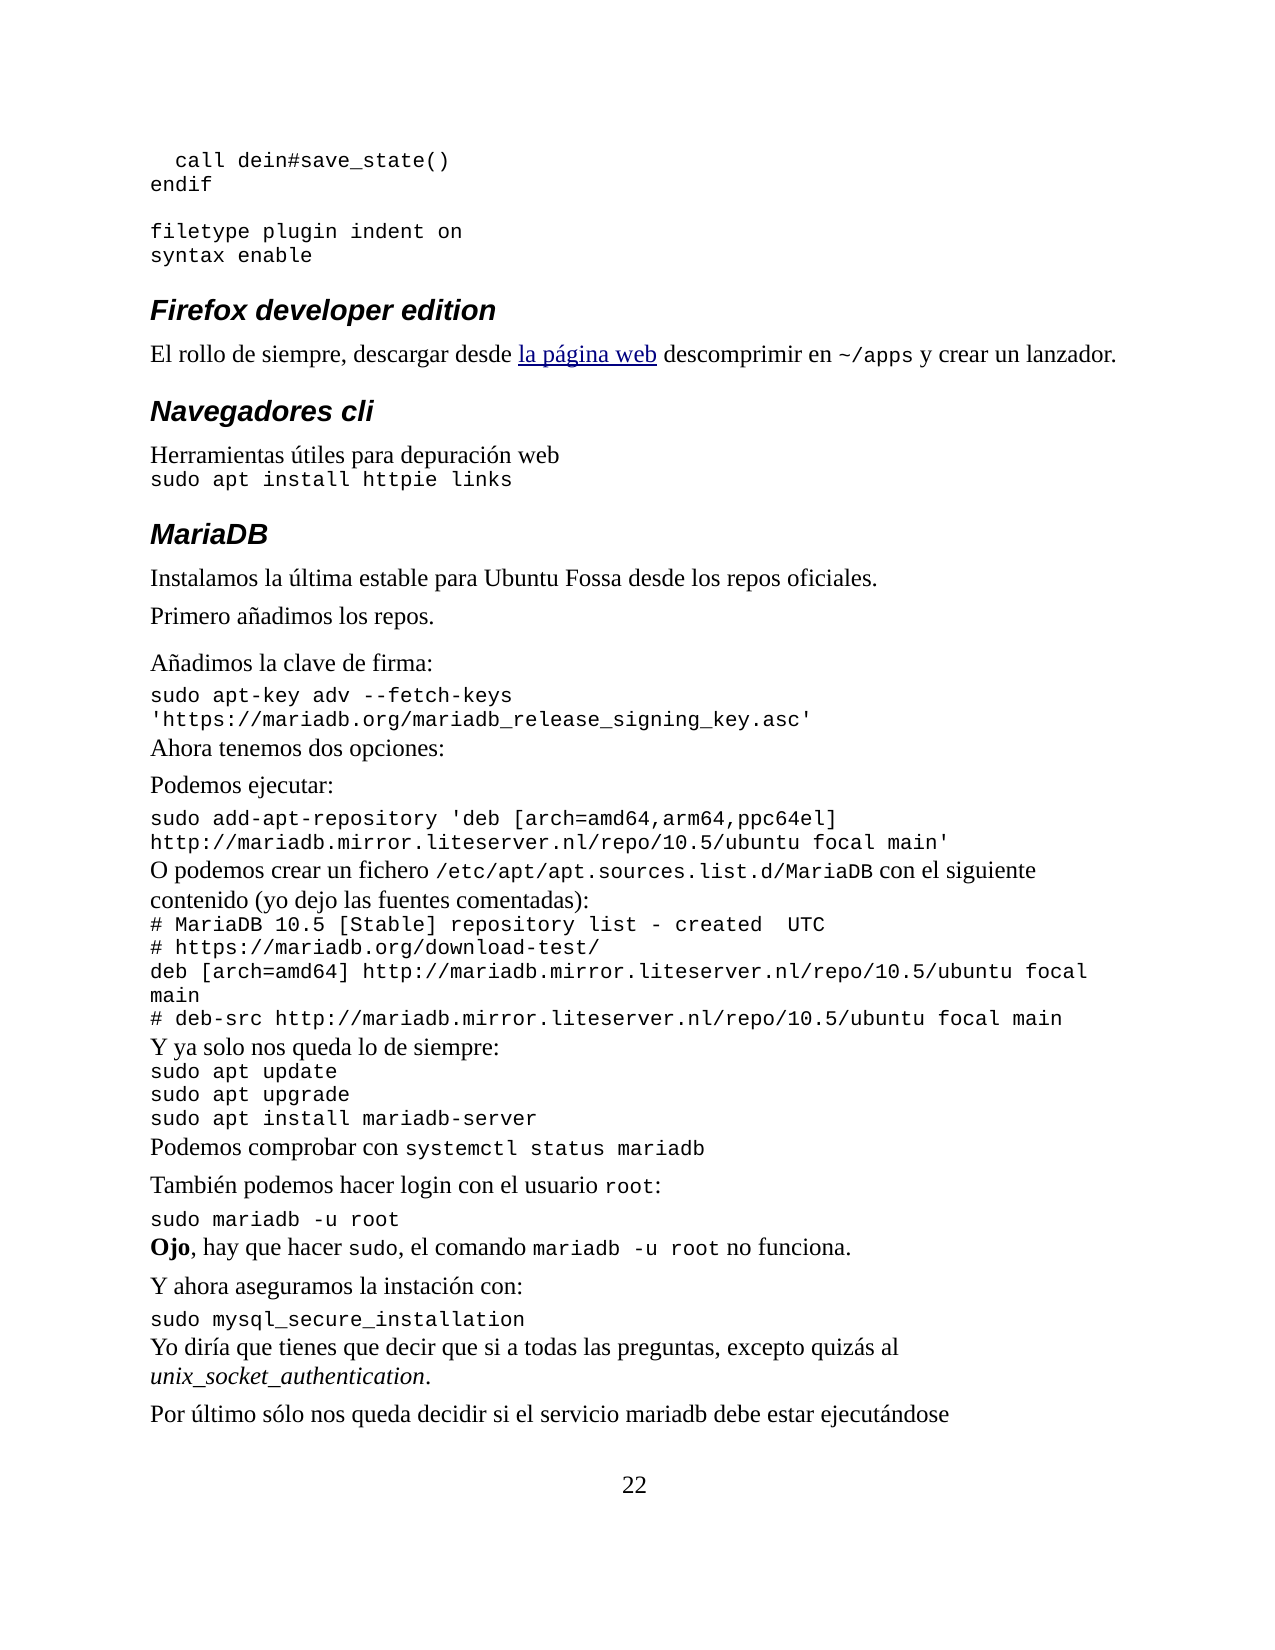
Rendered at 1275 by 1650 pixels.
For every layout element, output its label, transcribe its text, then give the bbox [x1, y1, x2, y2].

subtitle Navegadores cli [150, 394, 1125, 427]
text Ojo, hay que hacer sudo, el comando mariadb -u root no funciona. [150, 1232, 1125, 1262]
text Por último sólo nos queda decidir si el servicio mariadb debe estar ejecutándose [150, 1399, 1125, 1427]
text deb [arch=amd64] http://mariadb.mirror.liteserver.nl/repo/10.5/ubuntu focal main [150, 961, 1125, 1008]
text sudo apt upgrade [150, 1084, 1125, 1108]
text # deb-src http://mariadb.mirror.liteserver.nl/repo/10.5/ubuntu focal main [150, 1008, 1125, 1032]
text Yo diría que tienes que decir que si a todas las preguntas, excepto quizás al unix_socket_authentication. [150, 1332, 1125, 1390]
text endif [150, 174, 1125, 197]
text sudo apt update [150, 1061, 1125, 1084]
text Podemos ejecutar: [150, 770, 1125, 799]
text sudo mysql_secure_installation [150, 1309, 1125, 1332]
text # https://mariadb.org/download-test/ [150, 937, 1125, 961]
text sudo add-apt-repository 'deb [arch=amd64,arm64,ppc64el] http://mariadb.mirror.liteserver.nl/repo/10.5/ubuntu focal main' [150, 808, 1125, 855]
text # MariaDB 10.5 [Stable] repository list - created UTC [150, 914, 1125, 937]
text Añadimos la clave de firma: [150, 648, 1125, 676]
text call dein#save_state() [150, 150, 1125, 174]
text O podemos crear un fichero /etc/apt/apt.sources.list.d/MariaDB con el siguiente contenido (yo dejo las fuentes comentadas): [150, 855, 1125, 914]
subtitle Firefox developer edition [150, 293, 1125, 327]
text También podemos hacer login con el usuario root: [150, 1170, 1125, 1200]
text Herramientas útiles para depuración web [150, 440, 1125, 469]
text Instalamos la última estable para Ubuntu Fossa desde los repos oficiales. [150, 563, 1125, 592]
text Podemos comprobar con systemctl status mariadb [150, 1132, 1125, 1161]
text syntax enable [150, 244, 1125, 268]
text Y ya solo nos queda lo de siempre: [150, 1032, 1125, 1061]
text sudo apt install mariadb-server [150, 1108, 1125, 1132]
text sudo apt-key adv --fetch-keys 'https://mariadb.org/mariadb_release_signing_key.asc' [150, 685, 1125, 733]
text El rollo de siempre, descargar desde la página web descomprimir en ~/apps y crear un lanzador. [150, 339, 1125, 369]
text Y ahora aseguramos la instación con: [150, 1271, 1125, 1300]
subtitle MariaDB [150, 517, 1125, 551]
text filetype plugin indent on [150, 221, 1125, 244]
text Ahora tenemos dos opciones: [150, 733, 1125, 761]
text sudo apt install httpie links [150, 469, 1125, 492]
text Primero añadimos los repos. [150, 601, 1125, 630]
text sudo mariadb -u root [150, 1209, 1125, 1232]
